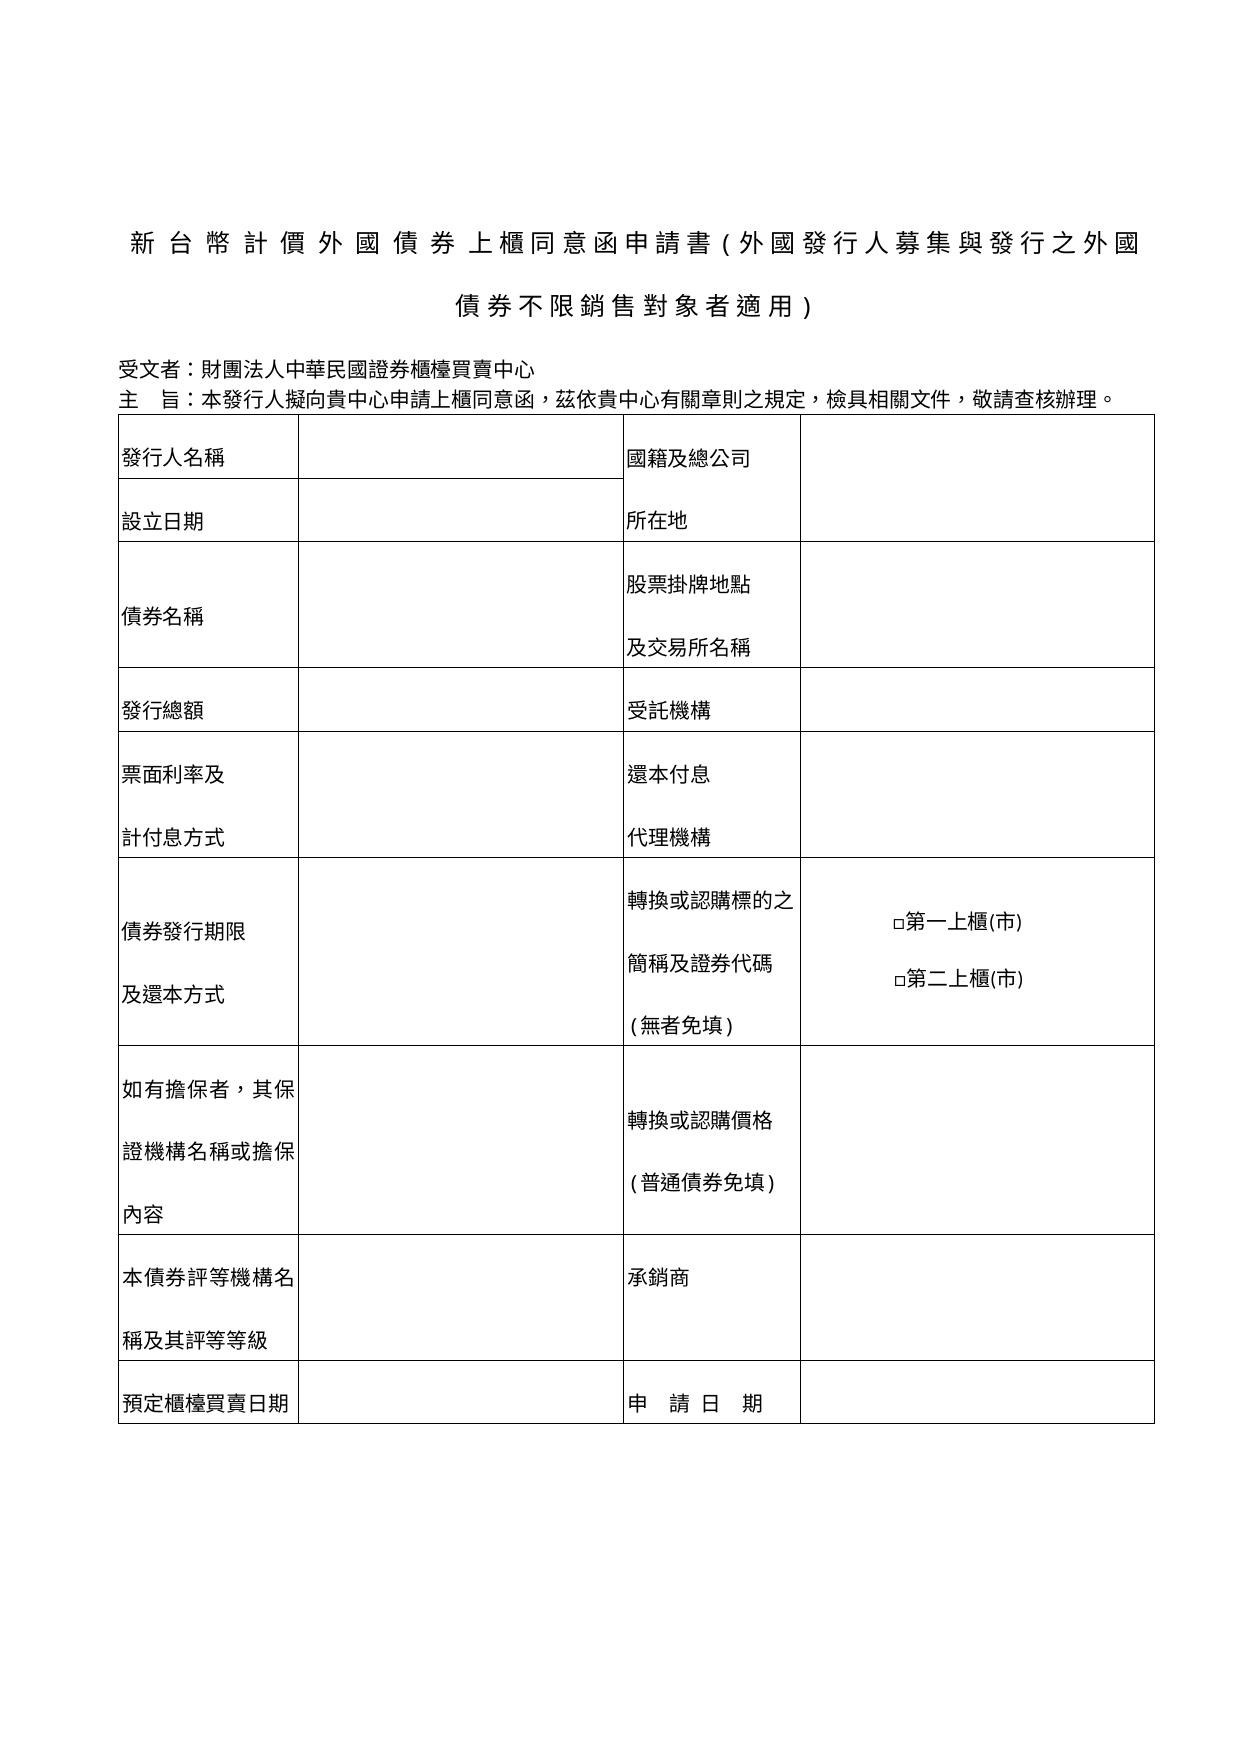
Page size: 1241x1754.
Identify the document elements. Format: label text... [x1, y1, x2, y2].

table_cell [299, 858, 623, 1045]
table_cell [801, 732, 1154, 857]
table_cell 股票掛牌地點 及交易所名稱 [624, 542, 800, 667]
table_cell 轉換或認購標的之簡稱及證券代碼(無者免填) [624, 858, 800, 1045]
table_cell 轉換或認購價格(普通債券免填) [624, 1046, 800, 1234]
table_cell 承銷商 [624, 1235, 800, 1360]
table_cell 還本付息 代理機構 [624, 732, 800, 857]
table_cell □第一上櫃(市) □第二上櫃(市) [801, 858, 1154, 1045]
table_cell 設立日期 [119, 479, 298, 541]
table_cell 債券發行期限 及還本方式 [119, 858, 298, 1045]
table_cell 發行總額 [119, 668, 298, 731]
table_header 發行人名稱 [119, 415, 298, 477]
table_cell [801, 1361, 1154, 1423]
table_cell 預定櫃檯買賣日期 [119, 1361, 298, 1423]
table_cell [299, 1235, 623, 1360]
table_cell [299, 542, 623, 667]
table_cell 本債券評等機構名稱及其評等等級 [119, 1235, 298, 1360]
subtitle 受文者：財團法人中華民國證券櫃檯買賣中心 [118, 353, 1152, 384]
table_cell 債券名稱 [119, 542, 298, 667]
table_cell [801, 668, 1154, 731]
table_header 國籍及總公司 所在地 [624, 415, 800, 541]
table_cell [299, 479, 623, 541]
table_header [801, 415, 1154, 541]
table_cell [299, 732, 623, 857]
table_cell [299, 668, 623, 731]
table_cell 如有擔保者，其保證機構名稱或擔保內容 [119, 1046, 298, 1234]
text 主 旨：本發行人擬向貴中心申請上櫃同意函，茲依貴中心有關章則之規定，檢具相關文件，敬請查核辦理。 [118, 384, 1152, 414]
table_cell [801, 1235, 1154, 1360]
subtitle 新 台 幣 計 價 外 國 債 券 上櫃同意函申請書(外國發行人募集與發行之外國債券不限銷售對象者適用) [118, 200, 1152, 325]
table_cell [801, 542, 1154, 667]
table_cell [299, 1046, 623, 1234]
table_header [299, 415, 623, 477]
table_cell 受託機構 [624, 668, 800, 731]
table_cell 票面利率及 計付息方式 [119, 732, 298, 857]
table_cell [299, 1361, 623, 1423]
table_cell 申 請 日 期 [624, 1361, 800, 1423]
table_cell [801, 1046, 1154, 1234]
